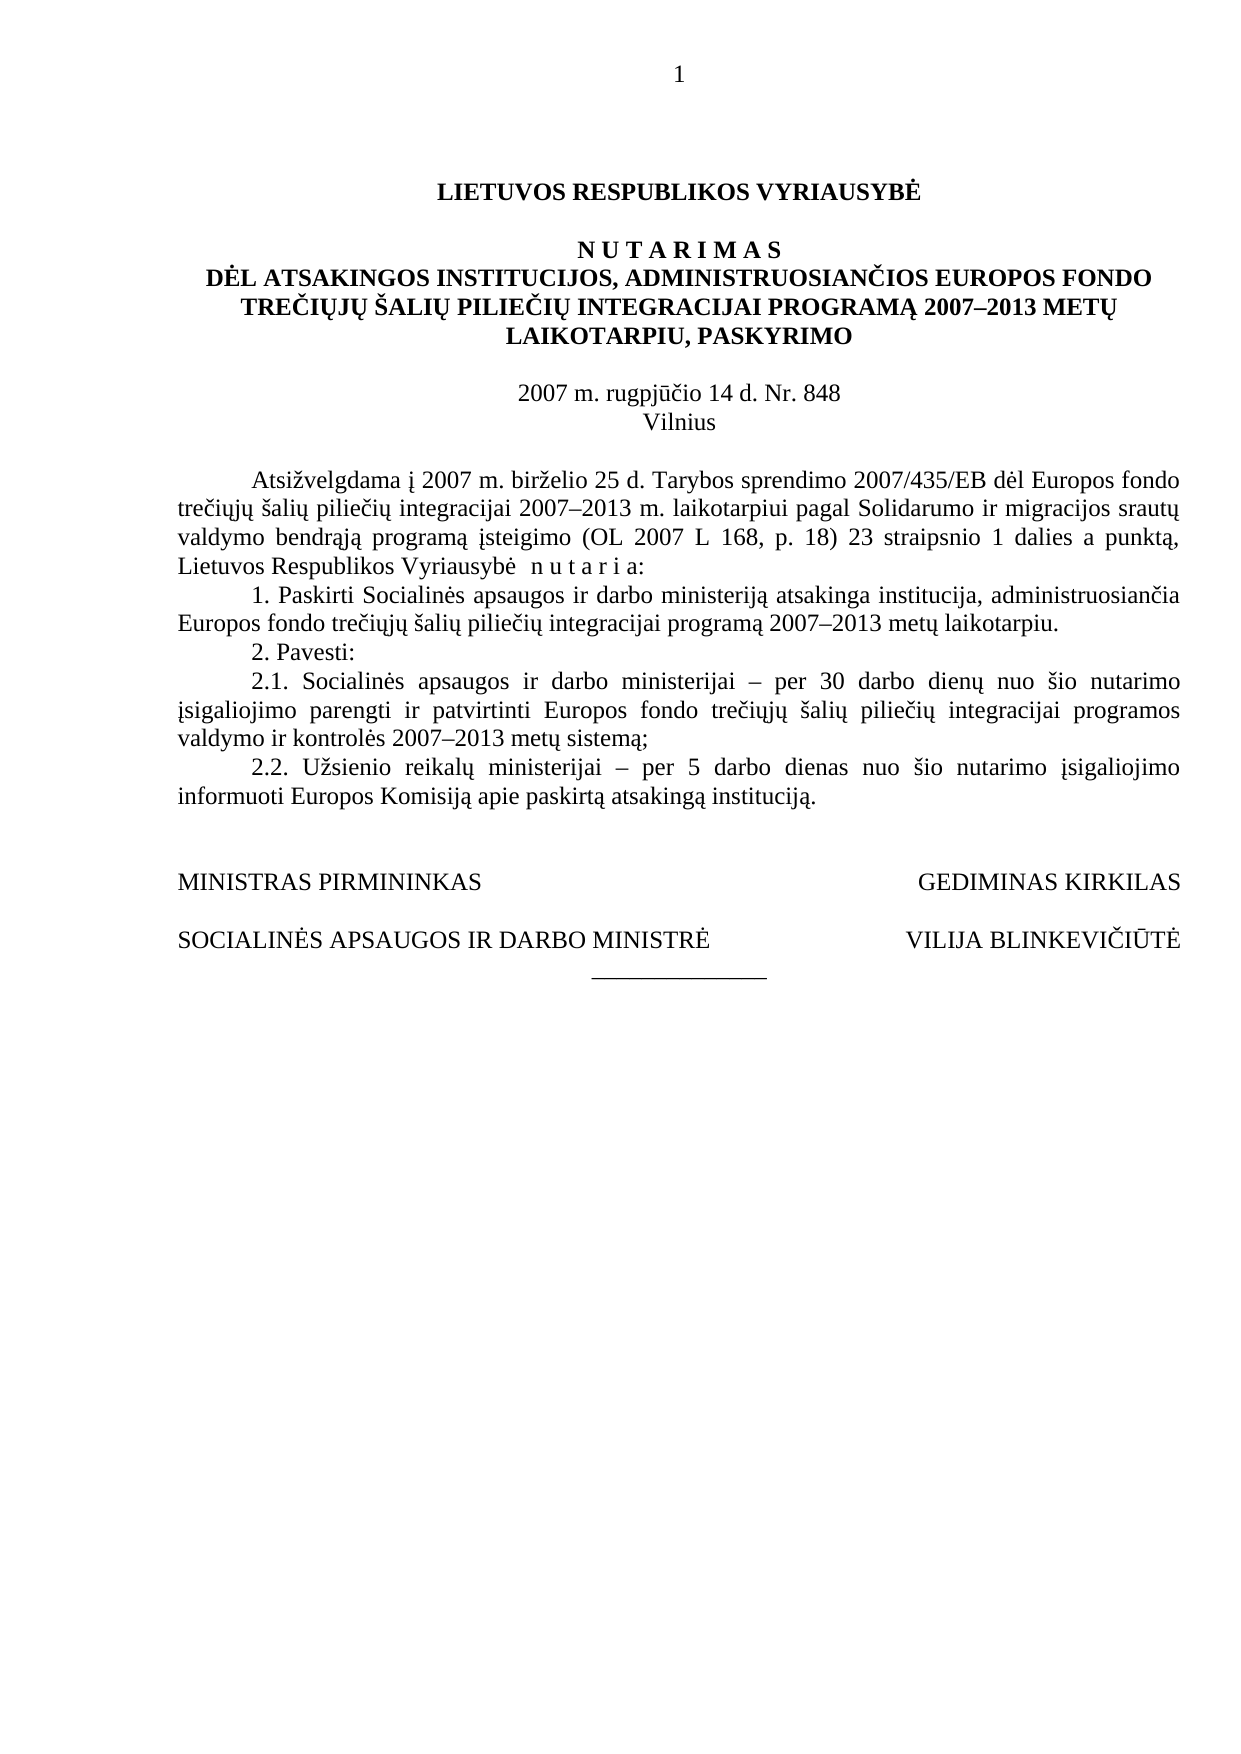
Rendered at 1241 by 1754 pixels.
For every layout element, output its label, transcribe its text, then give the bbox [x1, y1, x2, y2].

text 2.1. Socialinės apsaugos ir darbo ministerijai – per 30 darbo dienų nuo šio nutarimo įsigaliojimo parengti ir patvirtinti Europos fondo trečiųjų šalių piliečių integracijai programos valdymo ir kontrolės 2007–2013 metų sistemą; [177, 666, 1181, 752]
text 2007 m. rugpjūčio 14 d. Nr. 848 [177, 378, 1181, 407]
text Atsižvelgdama į 2007 m. birželio 25 d. Tarybos sprendimo 2007/435/EB dėl Europos fondo trečiųjų šalių piliečių integracijai 2007–2013 m. laikotarpiui pagal Solidarumo ir migracijos srautų valdymo bendrąją programą įsteigimo (OL 2007 L 168, p. 18) 23 straipsnio 1 dalies a punktą, Lietuvos Respublikos Vyriausybė nutaria: [177, 465, 1181, 580]
text Socialinės apsaugos ir darbo ministrė Vilija Blinkevičiūtė [177, 925, 1181, 953]
text Vilnius [177, 407, 1181, 436]
text Ministras Pirmininkas Gediminas Kirkilas [177, 867, 1181, 896]
text ______________ [177, 953, 1181, 982]
text 2.2. Užsienio reikalų ministerijai – per 5 darbo dienas nuo šio nutarimo įsigaliojimo informuoti Europos Komisiją apie paskirtą atsakingą instituciją. [177, 752, 1181, 810]
text DĖL ATSAKINGOS INSTITUCIJOS, ADMINISTRUOSIANČIOS EUROPOS FONDO TREČIŲJŲ ŠALIŲ PILIEČIŲ INTEGRACIJAI PROGRAMĄ 2007–2013 METŲ LAIKOTARPIU, PASKYRIMO [177, 263, 1181, 350]
text LIETUVOS RESPUBLIKOS VYRIAUSYBĖ [177, 177, 1181, 206]
text 1. Paskirti Socialinės apsaugos ir darbo ministeriją atsakinga institucija, administruosiančia Europos fondo trečiųjų šalių piliečių integracijai programą 2007–2013 metų laikotarpiu. [177, 580, 1181, 637]
text N U T A R I M A S [177, 235, 1181, 263]
text 2. Pavesti: [177, 637, 1181, 666]
